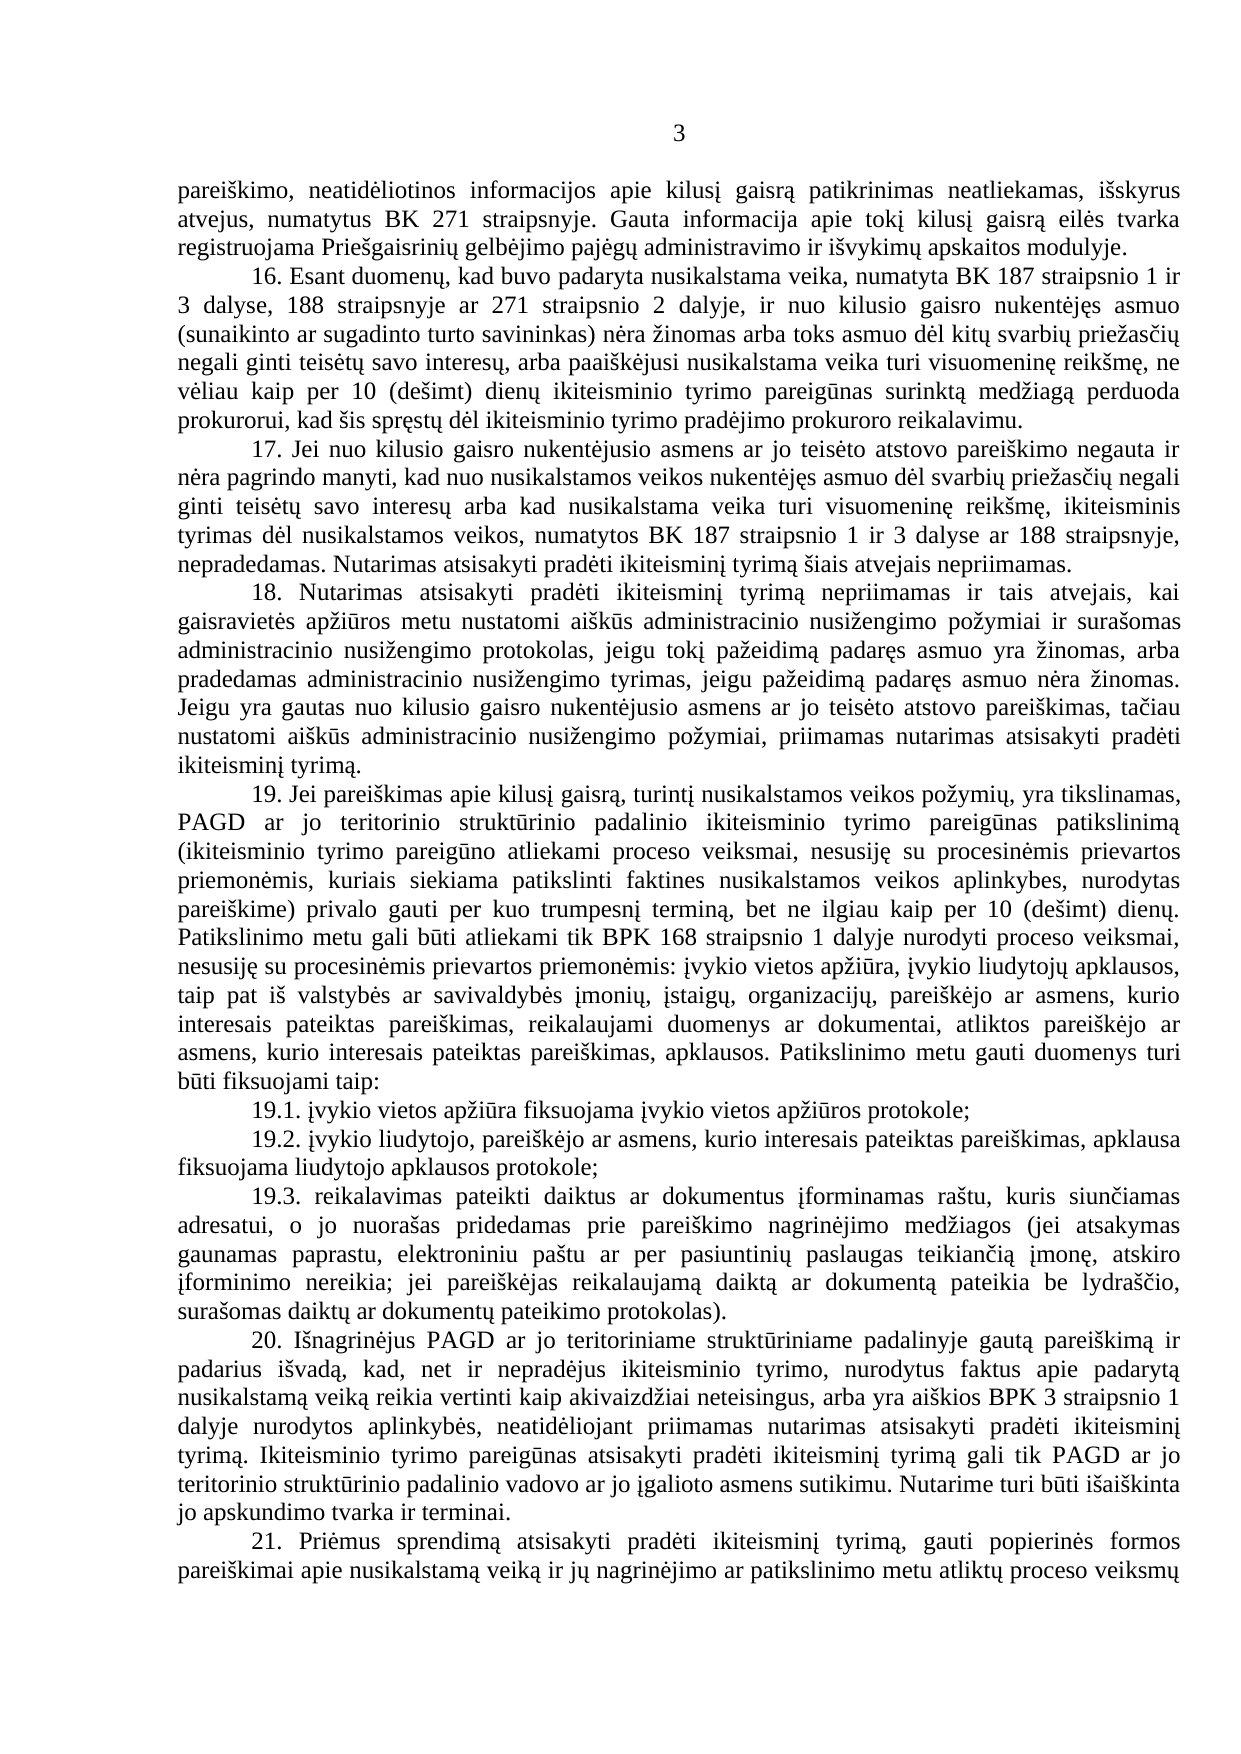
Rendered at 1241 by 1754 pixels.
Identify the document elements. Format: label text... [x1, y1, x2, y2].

text 20. Išnagrinėjus PAGD ar jo teritoriniame struktūriniame padalinyje gautą pareiškimą ir padarius išvadą, kad, net ir nepradėjus ikiteisminio tyrimo, nurodytus faktus apie padarytą nusikalstamą veiką reikia vertinti kaip akivaizdžiai neteisingus, arba yra aiškios BPK 3 straipsnio 1 dalyje nurodytos aplinkybės, neatidėliojant priimamas nutarimas atsisakyti pradėti ikiteisminį tyrimą. Ikiteisminio tyrimo pareigūnas atsisakyti pradėti ikiteisminį tyrimą gali tik PAGD ar jo teritorinio struktūrinio padalinio vadovo ar jo įgalioto asmens sutikimu. Nutarime turi būti išaiškinta jo apskundimo tvarka ir terminai. [177, 1325, 1181, 1526]
text 19.1. įvykio vietos apžiūra fiksuojama įvykio vietos apžiūros protokole; [177, 1095, 1181, 1124]
text 19.3. reikalavimas pateikti daiktus ar dokumentus įforminamas raštu, kuris siunčiamas adresatui, o jo nuorašas pridedamas prie pareiškimo nagrinėjimo medžiagos (jei atsakymas gaunamas paprastu, elektroniniu paštu ar per pasiuntinių paslaugas teikiančią įmonę, atskiro įforminimo nereikia; jei pareiškėjas reikalaujamą daiktą ar dokumentą pateikia be lydraščio, surašomas daiktų ar dokumentų pateikimo protokolas). [177, 1181, 1181, 1325]
text 18. Nutarimas atsisakyti pradėti ikiteisminį tyrimą nepriimamas ir tais atvejais, kai gaisravietės apžiūros metu nustatomi aiškūs administracinio nusižengimo požymiai ir surašomas administracinio nusižengimo protokolas, jeigu tokį pažeidimą padaręs asmuo yra žinomas, arba pradedamas administracinio nusižengimo tyrimas, jeigu pažeidimą padaręs asmuo nėra žinomas. Jeigu yra gautas nuo kilusio gaisro nukentėjusio asmens ar jo teisėto atstovo pareiškimas, tačiau nustatomi aiškūs administracinio nusižengimo požymiai, priimamas nutarimas atsisakyti pradėti ikiteisminį tyrimą. [177, 577, 1181, 779]
text 16. Esant duomenų, kad buvo padaryta nusikalstama veika, numatyta BK 187 straipsnio 1 ir 3 dalyse, 188 straipsnyje ar 271 straipsnio 2 dalyje, ir nuo kilusio gaisro nukentėjęs asmuo (sunaikinto ar sugadinto turto savininkas) nėra žinomas arba toks asmuo dėl kitų svarbių priežasčių negali ginti teisėtų savo interesų, arba paaiškėjusi nusikalstama veika turi visuomeninę reikšmę, ne vėliau kaip per 10 (dešimt) dienų ikiteisminio tyrimo pareigūnas surinktą medžiagą perduoda prokurorui, kad šis spręstų dėl ikiteisminio tyrimo pradėjimo prokuroro reikalavimu. [177, 261, 1181, 434]
text 17. Jei nuo kilusio gaisro nukentėjusio asmens ar jo teisėto atstovo pareiškimo negauta ir nėra pagrindo manyti, kad nuo nusikalstamos veikos nukentėjęs asmuo dėl svarbių priežasčių negali ginti teisėtų savo interesų arba kad nusikalstama veika turi visuomeninę reikšmę, ikiteisminis tyrimas dėl nusikalstamos veikos, numatytos BK 187 straipsnio 1 ir 3 dalyse ar 188 straipsnyje, nepradedamas. Nutarimas atsisakyti pradėti ikiteisminį tyrimą šiais atvejais nepriimamas. [177, 434, 1181, 577]
text 21. Priėmus sprendimą atsisakyti pradėti ikiteisminį tyrimą, gauti popierinės formos pareiškimai apie nusikalstamą veiką ir jų nagrinėjimo ar patikslinimo metu atliktų proceso veiksmų [177, 1526, 1181, 1584]
text pareiškimo, neatidėliotinos informacijos apie kilusį gaisrą patikrinimas neatliekamas, išskyrus atvejus, numatytus BK 271 straipsnyje. Gauta informacija apie tokį kilusį gaisrą eilės tvarka registruojama Priešgaisrinių gelbėjimo pajėgų administravimo ir išvykimų apskaitos modulyje. [177, 175, 1181, 261]
text 19.2. įvykio liudytojo, pareiškėjo ar asmens, kurio interesais pateiktas pareiškimas, apklausa fiksuojama liudytojo apklausos protokole; [177, 1124, 1181, 1181]
text 19. Jei pareiškimas apie kilusį gaisrą, turintį nusikalstamos veikos požymių, yra tikslinamas, PAGD ar jo teritorinio struktūrinio padalinio ikiteisminio tyrimo pareigūnas patikslinimą (ikiteisminio tyrimo pareigūno atliekami proceso veiksmai, nesusiję su procesinėmis prievartos priemonėmis, kuriais siekiama patikslinti faktines nusikalstamos veikos aplinkybes, nurodytas pareiškime) privalo gauti per kuo trumpesnį terminą, bet ne ilgiau kaip per 10 (dešimt) dienų. Patikslinimo metu gali būti atliekami tik BPK 168 straipsnio 1 dalyje nurodyti proceso veiksmai, nesusiję su procesinėmis prievartos priemonėmis: įvykio vietos apžiūra, įvykio liudytojų apklausos, taip pat iš valstybės ar savivaldybės įmonių, įstaigų, organizacijų, pareiškėjo ar asmens, kurio interesais pateiktas pareiškimas, reikalaujami duomenys ar dokumentai, atliktos pareiškėjo ar asmens, kurio interesais pateiktas pareiškimas, apklausos. Patikslinimo metu gauti duomenys turi būti fiksuojami taip: [177, 779, 1181, 1095]
